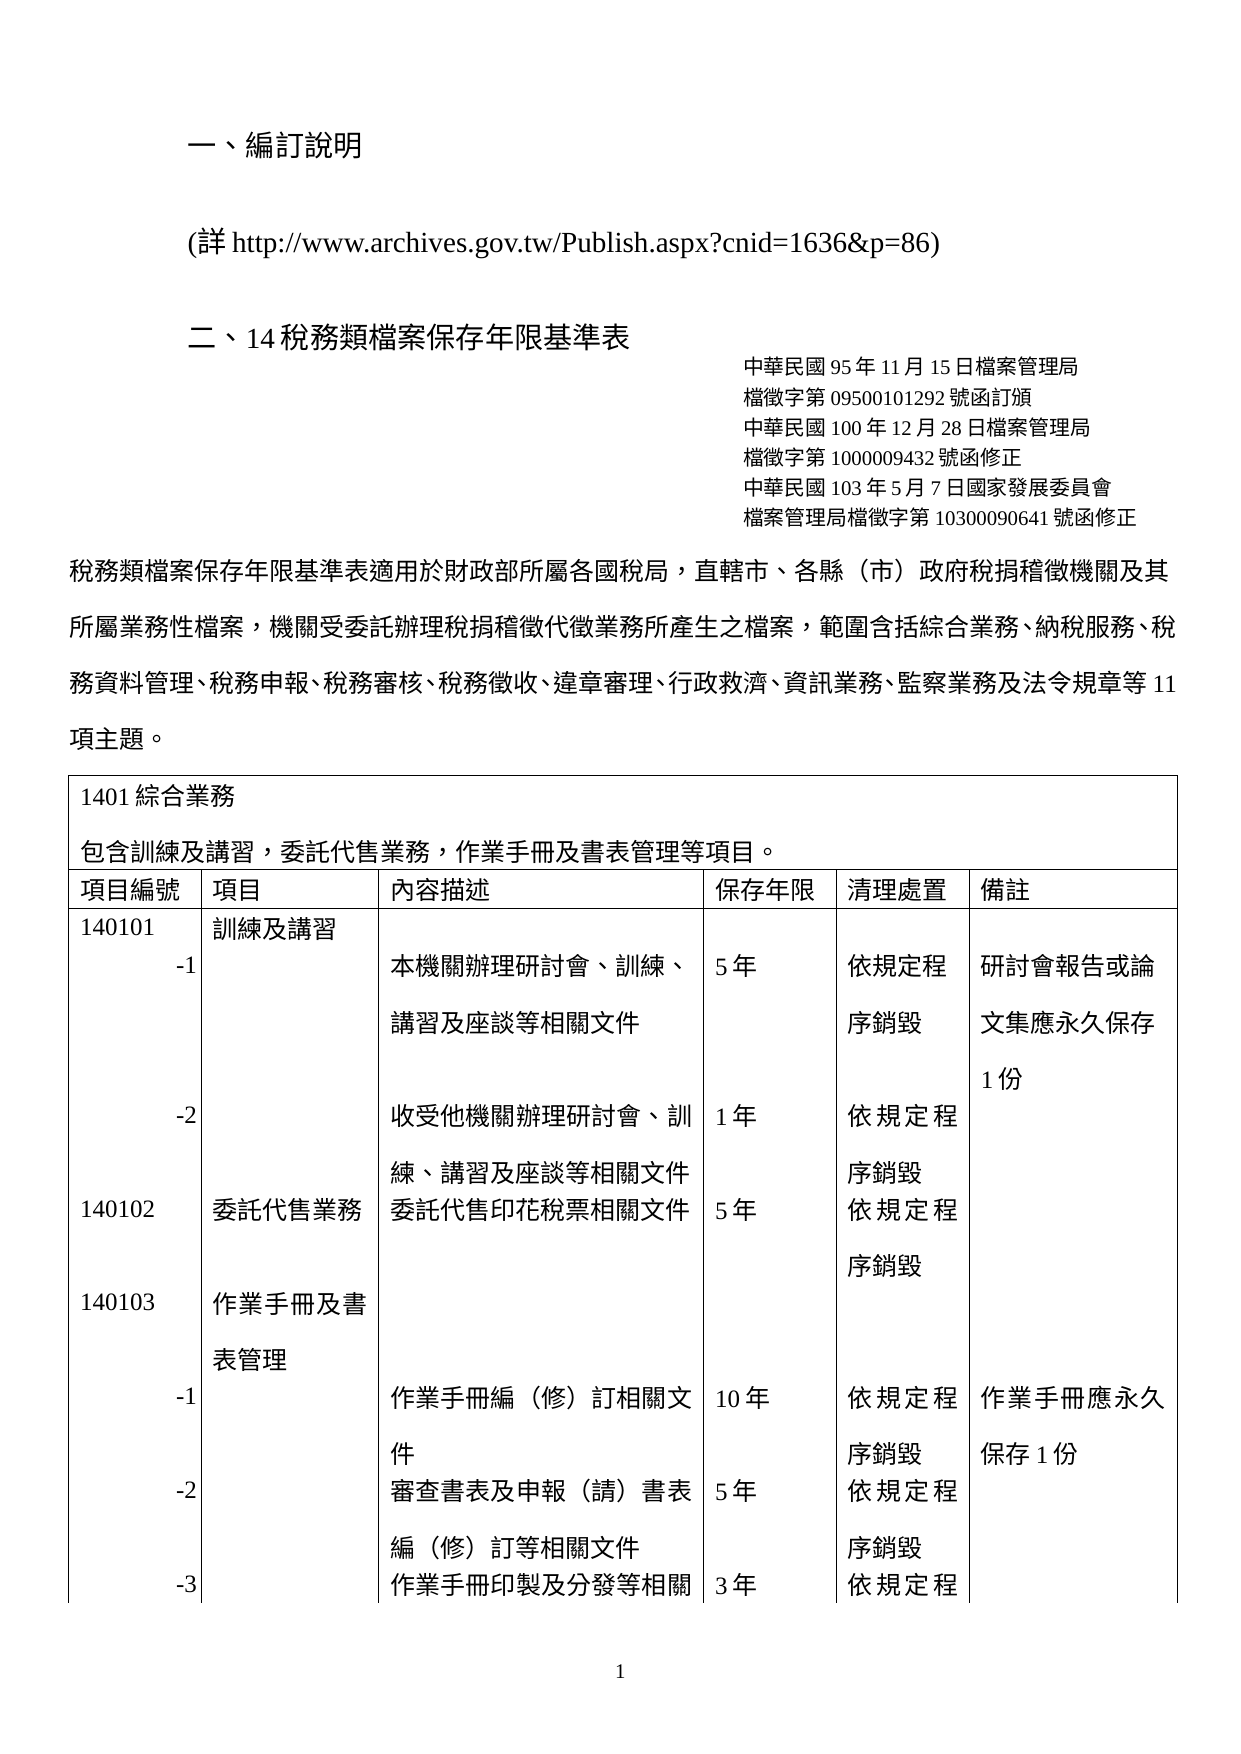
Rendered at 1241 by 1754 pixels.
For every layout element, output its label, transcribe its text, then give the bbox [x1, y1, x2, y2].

table_cell 項目編號 [69, 870, 201, 908]
table_cell [970, 1096, 1177, 1190]
table_cell 作業手冊編（修）訂相關文件 [379, 1378, 703, 1471]
text 稅務類檔案保存年限基準表適用於財政部所屬各國稅局，直轄市、各縣（市）政府稅捐稽徵機關及其所屬業務性檔案，機關受委託辦理稅捐稽徵代徵業務所產生之檔案，範圍含括綜合業務、納稅服務、稅務資料管理、稅務申報、稅務審核、稅務徵收、違章審理、行政救濟、資訊業務、監察業務及法令規章等11項主題。 [69, 551, 1177, 757]
table_cell [704, 909, 836, 946]
text 中華民國95年11月15日檔案管理局 [743, 351, 1186, 381]
table_cell 5年 [704, 946, 836, 1096]
table_cell 備註 [970, 870, 1177, 908]
table_cell [704, 1284, 836, 1377]
table_cell 項目 [202, 870, 378, 908]
table_cell 依規定程 [837, 1565, 969, 1602]
table_cell 1年 [704, 1096, 836, 1190]
table_cell [202, 1096, 378, 1190]
table_cell [379, 909, 703, 946]
table_cell 研討會報告或論文集應永久保存1份 [970, 946, 1177, 1096]
table_cell [837, 909, 969, 946]
table_cell 5年 [704, 1190, 836, 1284]
table_cell 依規定程序銷毀 [837, 1096, 969, 1190]
table_cell [837, 1284, 969, 1377]
table_cell 140101 [69, 909, 201, 946]
text 一、編訂說明 [187, 106, 1053, 181]
text 中華民國103年5月7日國家發展委員會 [743, 471, 1186, 502]
table_cell 10年 [704, 1378, 836, 1471]
table_cell [970, 1284, 1177, 1377]
table_cell -1 [69, 946, 201, 1096]
text 二、14稅務類檔案保存年限基準表 [187, 298, 1201, 535]
table_cell -1 [69, 1378, 201, 1471]
table_cell 委託代售業務 [202, 1190, 378, 1284]
text (詳http://www.archives.gov.tw/Publish.aspx?cnid=1636&p=86) [187, 202, 1053, 277]
text 檔徵字第09500101292號函訂頒 [743, 381, 1186, 411]
table_cell 140102 [69, 1190, 201, 1284]
table_cell [970, 1565, 1177, 1602]
table_cell [202, 1471, 378, 1565]
table_cell 審查書表及申報（請）書表編（修）訂等相關文件 [379, 1471, 703, 1565]
table_cell [202, 946, 378, 1096]
table_cell 收受他機關辦理研討會、訓練、講習及座談等相關文件 [379, 1096, 703, 1190]
text 中華民國100年12月28日檔案管理局 [743, 411, 1186, 441]
table_cell 依規定程序銷毀 [837, 1378, 969, 1471]
table_cell 清理處置 [837, 870, 969, 908]
table_cell -2 [69, 1096, 201, 1190]
table_cell 作業手冊及書表管理 [202, 1284, 378, 1377]
table_cell [970, 909, 1177, 946]
table_cell [202, 1565, 378, 1602]
table_cell -3 [69, 1565, 201, 1602]
table_cell 本機關辦理研討會、訓練、講習及座談等相關文件 [379, 946, 703, 1096]
text 檔徵字第1000009432號函修正 [743, 441, 1186, 471]
table_cell 內容描述 [379, 870, 703, 908]
table_cell [970, 1471, 1177, 1565]
table_cell 委託代售印花稅票相關文件 [379, 1190, 703, 1284]
table_header 1401綜合業務 包含訓練及講習，委託代售業務，作業手冊及書表管理等項目。 [69, 776, 1177, 869]
table_cell 依規定程序銷毀 [837, 1190, 969, 1284]
table_cell -2 [69, 1471, 201, 1565]
table_cell 作業手冊應永久保存1份 [970, 1378, 1177, 1471]
text 檔案管理局檔徵字第10300090641號函修正 [743, 502, 1186, 528]
table_cell 140103 [69, 1284, 201, 1377]
table_cell 5年 [704, 1471, 836, 1565]
table_cell 訓練及講習 [202, 909, 378, 946]
table_cell [202, 1378, 378, 1471]
table_cell 依規定程序銷毀 [837, 1471, 969, 1565]
table_cell 依規定程序銷毀 [837, 946, 969, 1096]
table_cell 保存年限 [704, 870, 836, 908]
table_cell [970, 1190, 1177, 1284]
table_cell 3年 [704, 1565, 836, 1602]
table_cell 作業手冊印製及分發等相關 [379, 1565, 703, 1602]
table_cell [379, 1284, 703, 1377]
